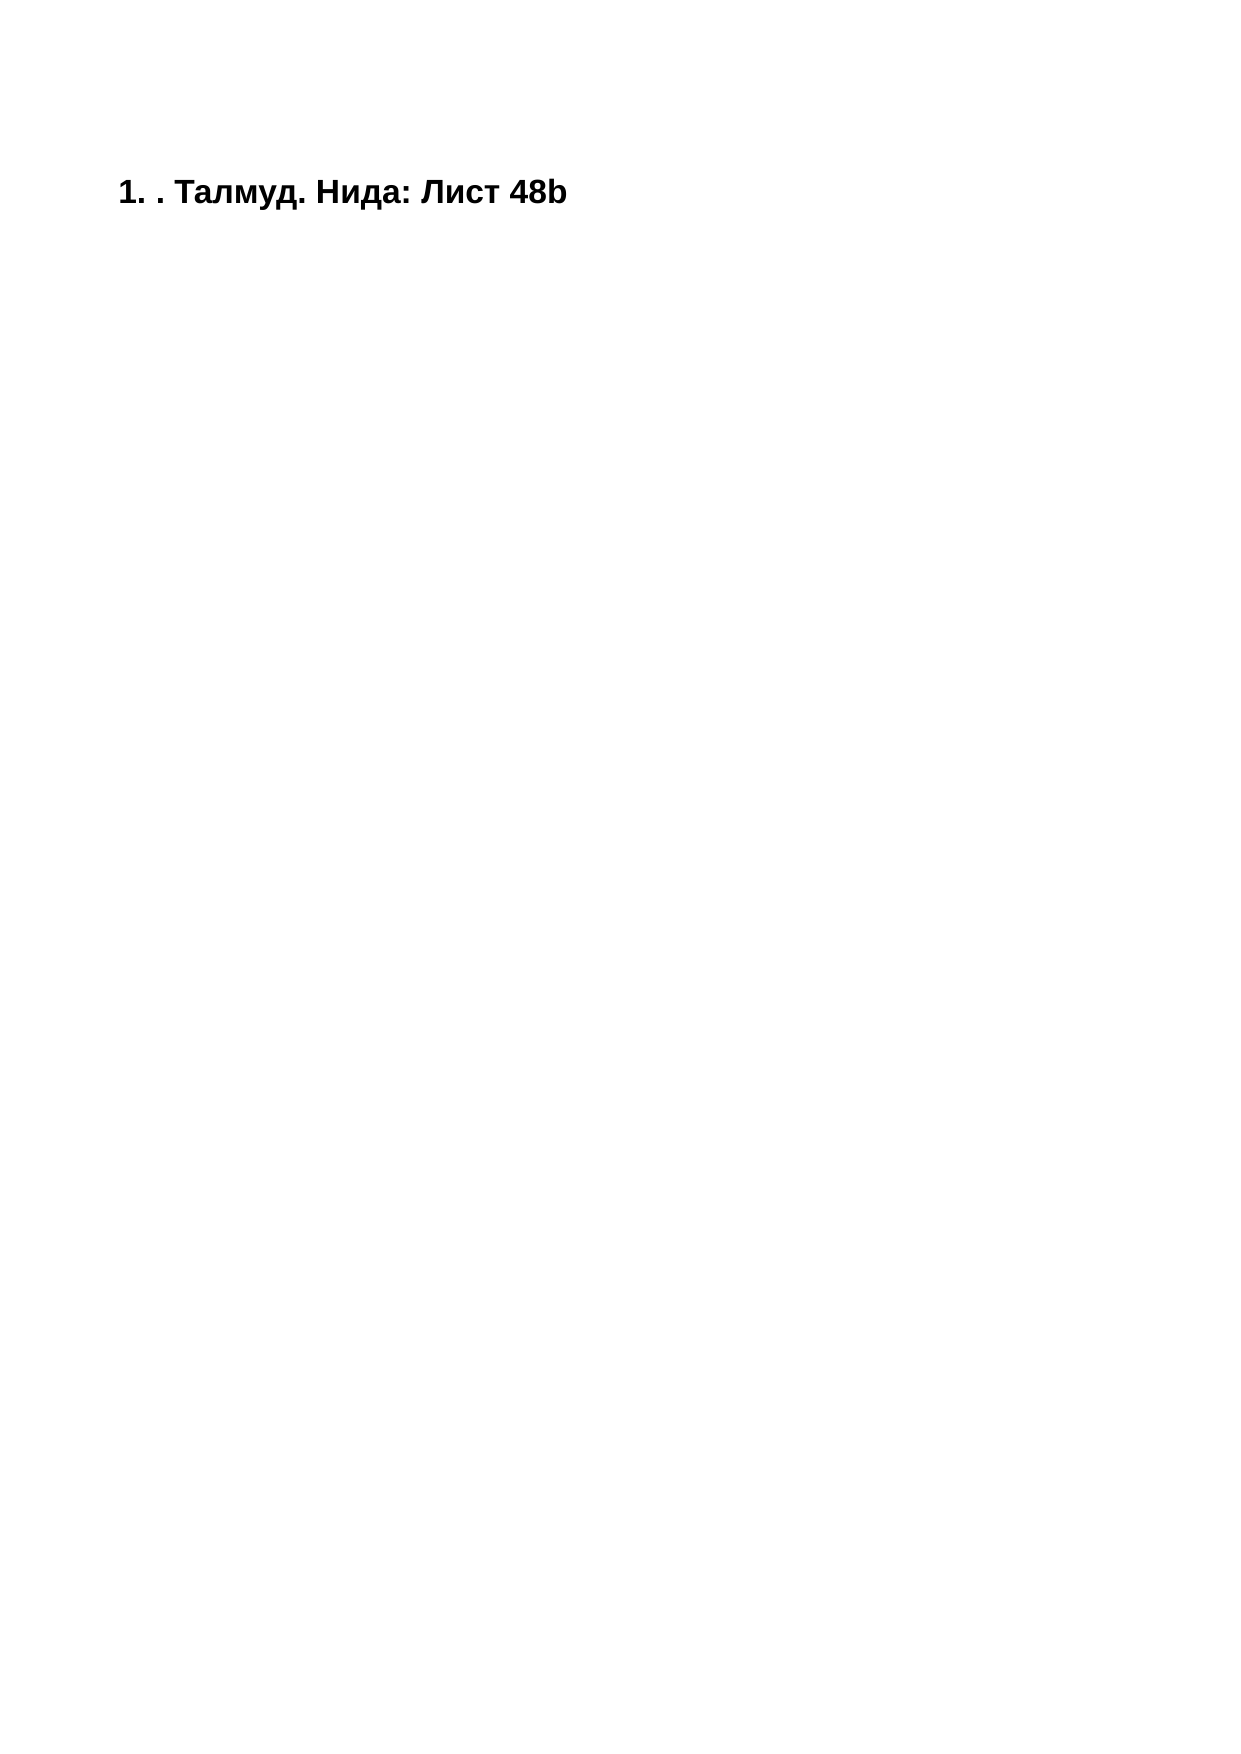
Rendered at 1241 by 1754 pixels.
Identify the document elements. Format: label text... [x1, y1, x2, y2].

subtitle . Талмуд. Нида: Лист 48b [118, 147, 1122, 176]
